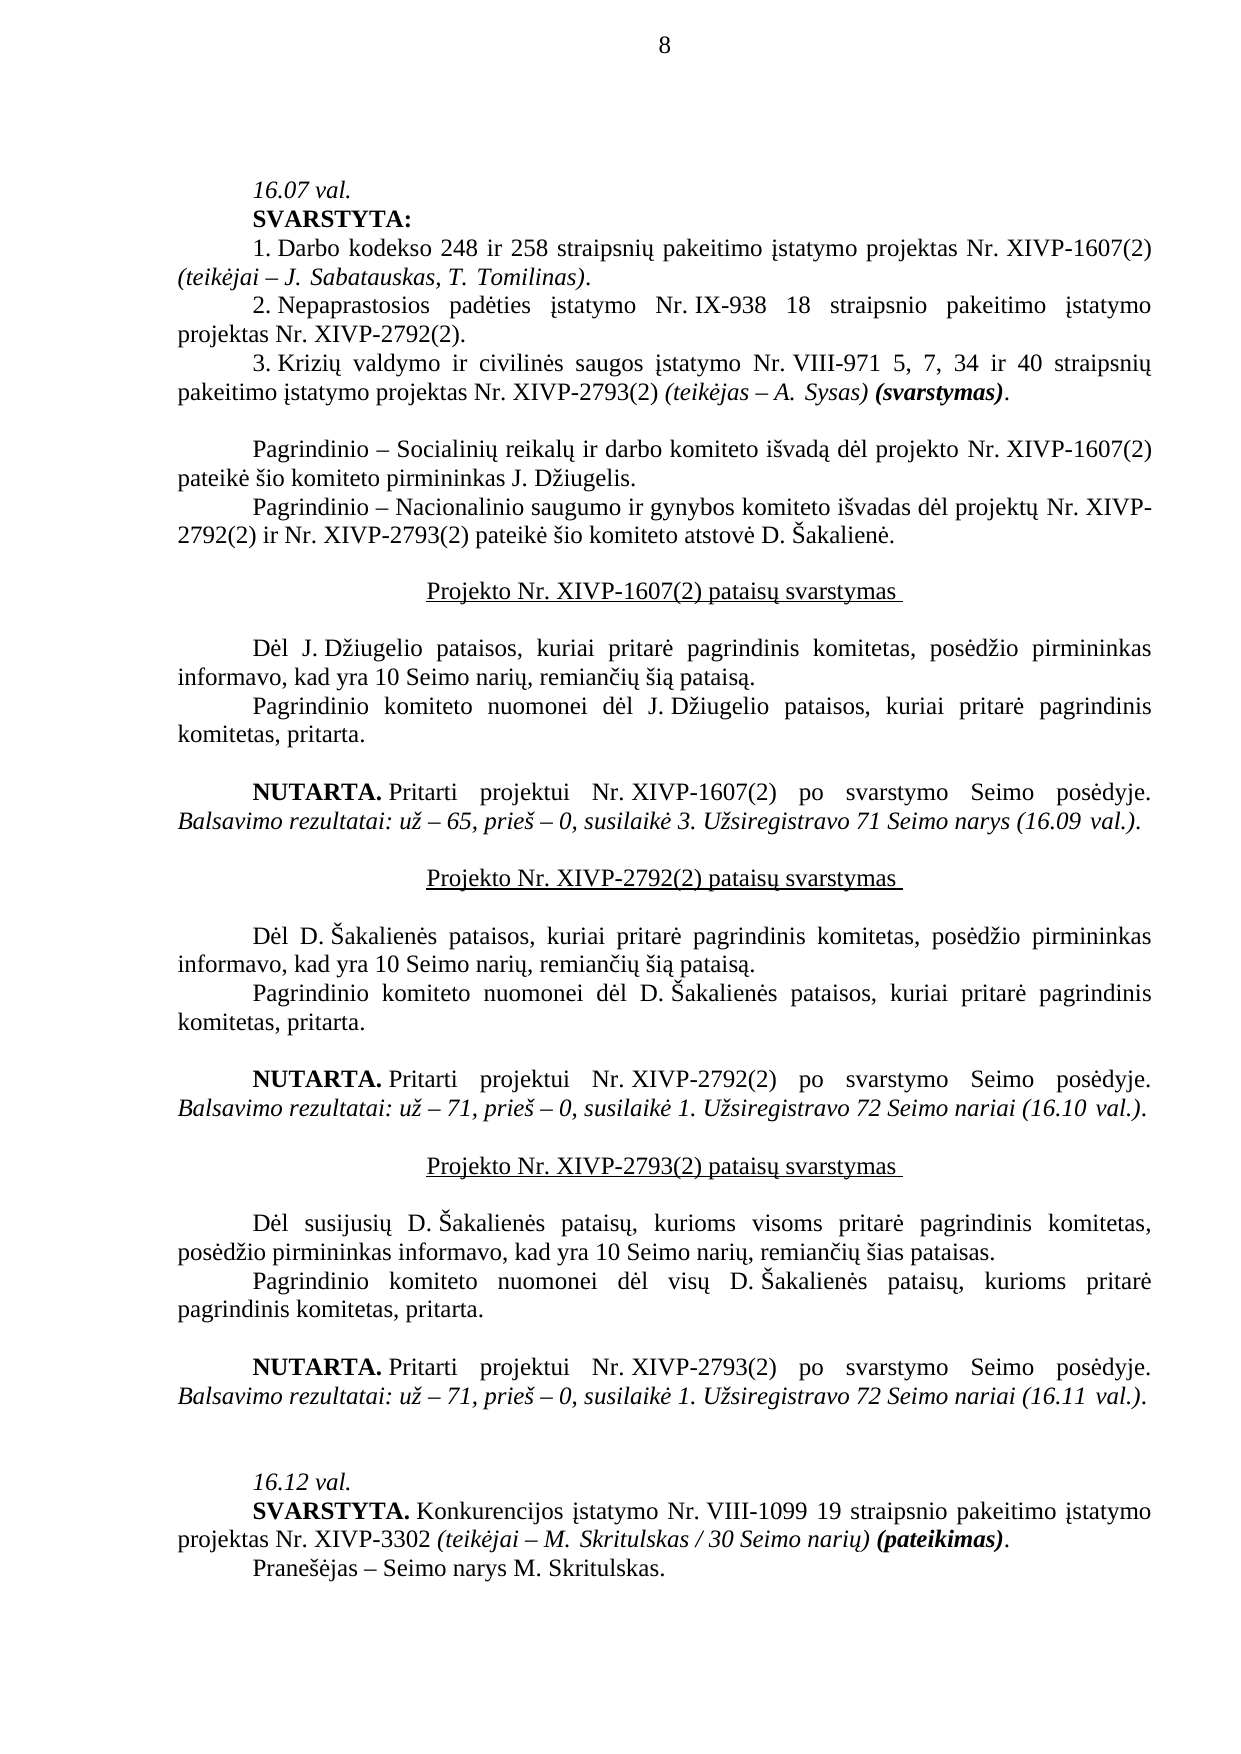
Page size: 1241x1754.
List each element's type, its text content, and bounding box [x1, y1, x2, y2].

text Pagrindinio komiteto nuomonei dėl D. Šakalienės pataisos, kuriai pritarė pagrindinis komitetas, pritarta. [177, 978, 1152, 1036]
text 16.07 val. [177, 176, 1152, 204]
text Projekto Nr. XIVP-1607(2) pataisų svarstymas [177, 576, 1152, 604]
text Pagrindinio – Socialinių reikalų ir darbo komiteto išvadą dėl projekto Nr. XIVP-1607(2) pateikė šio komiteto pirmininkas J. Džiugelis. [177, 434, 1152, 492]
text NUTARTA. Pritarti projektui Nr. XIVP-2793(2) po svarstymo Seimo posėdyje. Balsavimo rezultatai: už – 71, prieš – 0, susilaikė 1. Užsiregistravo 72 Seimo nariai (16.11 val.). [177, 1352, 1152, 1409]
text Pagrindinio – Nacionalinio saugumo ir gynybos komiteto išvadas dėl projektų Nr. XIVP-2792(2) ir Nr. XIVP-2793(2) pateikė šio komiteto atstovė D. Šakalienė. [177, 492, 1152, 549]
text Projekto Nr. XIVP-2792(2) pataisų svarstymas [177, 863, 1152, 892]
text Projekto Nr. XIVP-2793(2) pataisų svarstymas [177, 1151, 1152, 1179]
text 1. Darbo kodekso 248 ir 258 straipsnių pakeitimo įstatymo projektas Nr. XIVP-1607(2) (teikėjai – J. Sabatauskas, T. Tomilinas). [177, 233, 1152, 291]
text NUTARTA. Pritarti projektui Nr. XIVP-1607(2) po svarstymo Seimo posėdyje. Balsavimo rezultatai: už – 65, prieš – 0, susilaikė 3. Užsiregistravo 71 Seimo narys (16.09 val.). [177, 777, 1152, 834]
text Pagrindinio komiteto nuomonei dėl J. Džiugelio pataisos, kuriai pritarė pagrindinis komitetas, pritarta. [177, 691, 1152, 748]
text Pagrindinio komiteto nuomonei dėl visų D. Šakalienės pataisų, kurioms pritarė pagrindinis komitetas, pritarta. [177, 1266, 1152, 1323]
text 3. Krizių valdymo ir civilinės saugos įstatymo Nr. VIII-971 5, 7, 34 ir 40 straipsnių pakeitimo įstatymo projektas Nr. XIVP-2793(2) (teikėjas – A. Sysas) (svarstymas). [177, 348, 1152, 406]
text Dėl susijusių D. Šakalienės pataisų, kurioms visoms pritarė pagrindinis komitetas, posėdžio pirmininkas informavo, kad yra 10 Seimo narių, remiančių šias pataisas. [177, 1208, 1152, 1266]
text 16.12 val. [177, 1467, 1152, 1496]
text Dėl J. Džiugelio pataisos, kuriai pritarė pagrindinis komitetas, posėdžio pirmininkas informavo, kad yra 10 Seimo narių, remiančių šią pataisą. [177, 633, 1152, 691]
text Dėl D. Šakalienės pataisos, kuriai pritarė pagrindinis komitetas, posėdžio pirmininkas informavo, kad yra 10 Seimo narių, remiančių šią pataisą. [177, 921, 1152, 978]
text 2. Nepaprastosios padėties įstatymo Nr. IX-938 18 straipsnio pakeitimo įstatymo projektas Nr. XIVP-2792(2). [177, 291, 1152, 348]
text SVARSTYTA: [177, 204, 1152, 233]
text Pranešėjas – Seimo narys M. Skritulskas. [177, 1553, 1152, 1582]
text SVARSTYTA. Konkurencijos įstatymo Nr. VIII-1099 19 straipsnio pakeitimo įstatymo projektas Nr. XIVP-3302 (teikėjai – M. Skritulskas / 30 Seimo narių) (pateikimas). [177, 1496, 1152, 1553]
text NUTARTA. Pritarti projektui Nr. XIVP-2792(2) po svarstymo Seimo posėdyje. Balsavimo rezultatai: už – 71, prieš – 0, susilaikė 1. Užsiregistravo 72 Seimo nariai (16.10 val.). [177, 1064, 1152, 1122]
